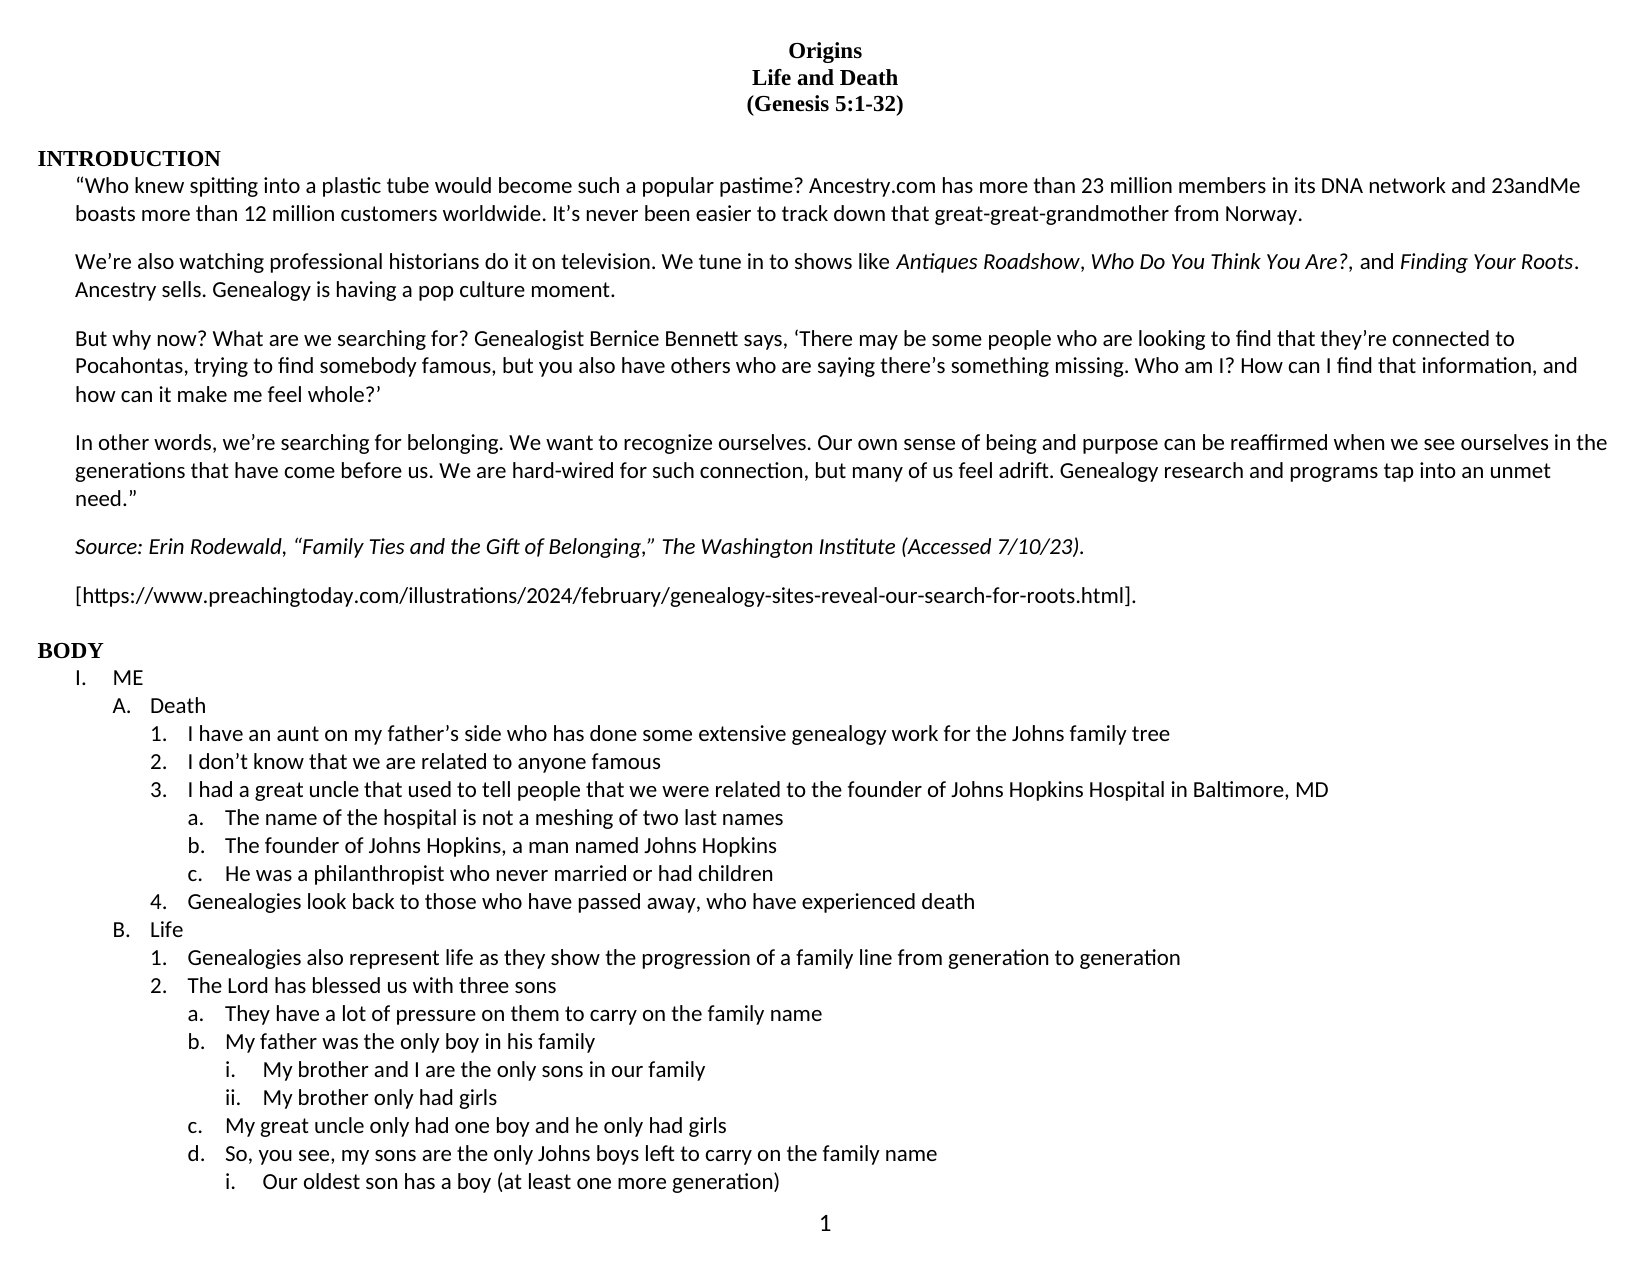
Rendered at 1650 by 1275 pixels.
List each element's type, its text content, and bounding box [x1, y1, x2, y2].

text Life and Death [37, 64, 1612, 90]
list Genealogies look back to those who have passed away, who have experienced death [150, 887, 1612, 915]
list My father was the only boy in his family [187, 1027, 1612, 1055]
list My brother only had girls [225, 1083, 1612, 1111]
list They have a lot of pressure on them to carry on the family name [187, 999, 1612, 1027]
list My brother and I are the only sons in our family [225, 1055, 1612, 1083]
list He was a philanthropist who never married or had children [187, 859, 1612, 887]
list I have an aunt on my father’s side who has done some extensive genealogy work for the Johns family tree [150, 719, 1612, 747]
list So, you see, my sons are the only Johns boys left to carry on the family name [187, 1139, 1612, 1167]
list I don’t know that we are related to anyone famous [150, 747, 1612, 775]
list I had a great uncle that used to tell people that we were related to the founder of Johns Hopkins Hospital in Baltimore, MD [150, 775, 1612, 803]
list Death [112, 691, 1612, 719]
list My great uncle only had one boy and he only had girls [187, 1111, 1612, 1139]
text BODY [37, 637, 1612, 663]
list The founder of Johns Hopkins, a man named Johns Hopkins [187, 831, 1612, 859]
list Our oldest son has a boy (at least one more generation) [225, 1167, 1612, 1196]
list Life [112, 915, 1612, 943]
text [https://www.preachingtoday.com/illustrations/2024/february/genealogy-sites-reveal-our-search-for-roots.html]. [75, 581, 1612, 609]
text But why now? What are we searching for? Genealogist Bernice Bennett says, ‘There may be some people who are looking to find that they’re connected to Pocahontas, trying to find somebody famous, but you also have others who are saying there’s something missing. Who am I? How can I find that information, and how can it make me feel whole?’ [75, 324, 1612, 408]
text We’re also watching professional historians do it on television. We tune in to shows like Antiques Roadshow, Who Do You Think You Are?, and Finding Your Roots. Ancestry sells. Genealogy is having a pop culture moment. [75, 247, 1612, 303]
text INTRODUCTION [37, 144, 1612, 171]
list ME [75, 663, 1612, 691]
text Origins [37, 37, 1612, 64]
text Source: Erin Rodewald, “Family Ties and the Gift of Belonging,” The Washington Institute (Accessed 7/10/23). [75, 532, 1612, 560]
text In other words, we’re searching for belonging. We want to recognize ourselves. Our own sense of being and purpose can be reaffirmed when we see ourselves in the generations that have come before us. We are hard-wired for such connection, but many of us feel adrift. Genealogy research and programs tap into an unmet need.” [75, 428, 1612, 512]
text “Who knew spitting into a plastic tube would become such a popular pastime? Ancestry.com has more than 23 million members in its DNA network and 23andMe boasts more than 12 million customers worldwide. It’s never been easier to track down that great-great-grandmother from Norway. [75, 171, 1612, 227]
list Genealogies also represent life as they show the progression of a family line from generation to generation [150, 943, 1612, 971]
list The name of the hospital is not a meshing of two last names [187, 803, 1612, 831]
list The Lord has blessed us with three sons [150, 971, 1612, 999]
text (Genesis 5:1-32) [37, 90, 1612, 117]
